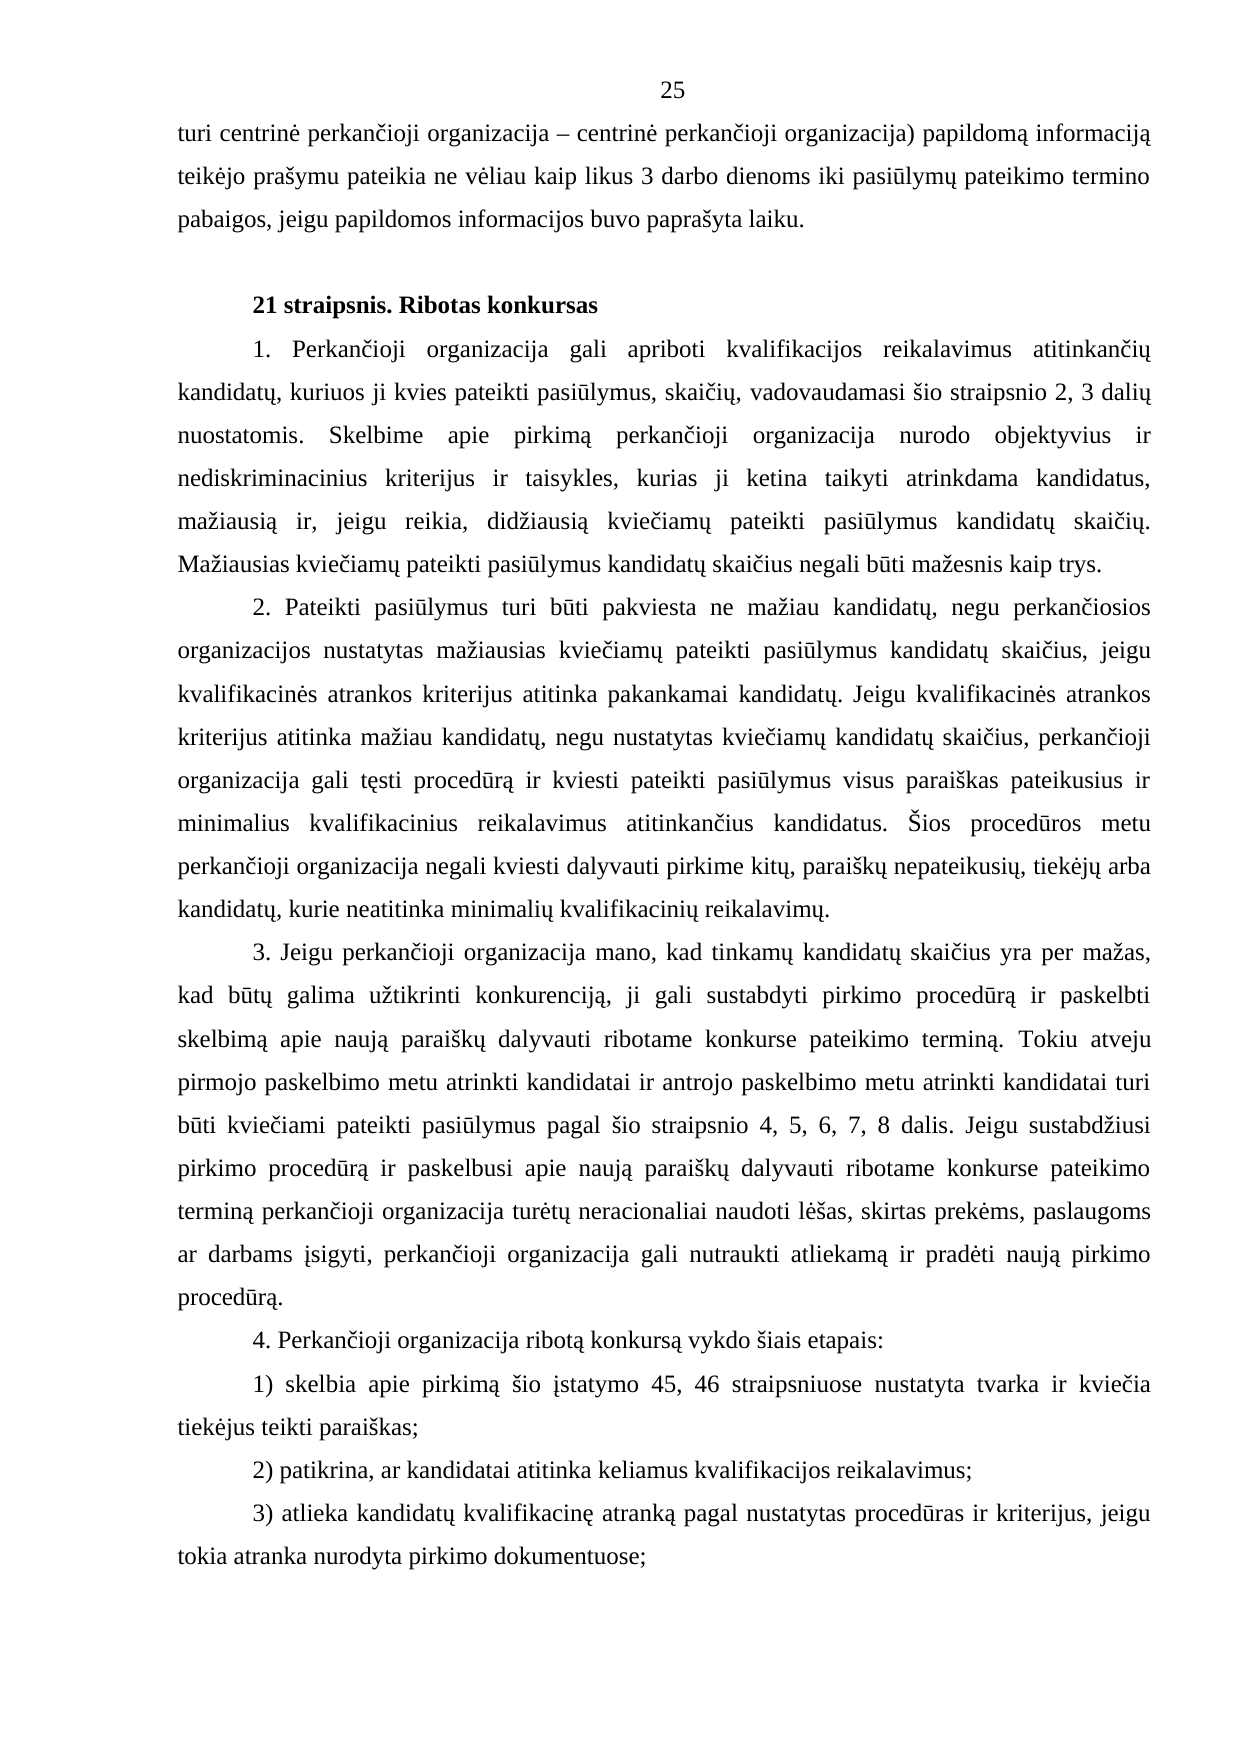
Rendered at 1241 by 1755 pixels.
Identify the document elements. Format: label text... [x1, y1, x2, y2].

text 3) atlieka kandidatų kvalifikacinę atranką pagal nustatytas procedūras ir kriterijus, jeigu tokia atranka nurodyta pirkimo dokumentuose; [177, 1498, 1152, 1570]
text turi centrinė perkančioji organizacija – centrinė perkančioji organizacija) papildomą informaciją teikėjo prašymu pateikia ne vėliau kaip likus 3 darbo dienoms iki pasiūlymų pateikimo termino pabaigos, jeigu papildomos informacijos buvo paprašyta laiku. [177, 118, 1152, 233]
text 21 straipsnis. Ribotas konkursas [177, 291, 1152, 319]
text 4. Perkančioji organizacija ribotą konkursą vykdo šiais etapais: [177, 1326, 1152, 1354]
text 3. Jeigu perkančioji organizacija mano, kad tinkamų kandidatų skaičius yra per mažas, kad būtų galima užtikrinti konkurenciją, ji gali sustabdyti pirkimo procedūrą ir paskelbti skelbimą apie naują paraiškų dalyvauti ribotame konkurse pateikimo terminą. Tokiu atveju pirmojo paskelbimo metu atrinkti kandidatai ir antrojo paskelbimo metu atrinkti kandidatai turi būti kviečiami pateikti pasiūlymus pagal šio straipsnio 4, 5, 6, 7, 8 dalis. Jeigu sustabdžiusi pirkimo procedūrą ir paskelbusi apie naują paraiškų dalyvauti ribotame konkurse pateikimo terminą perkančioji organizacija turėtų neracionaliai naudoti lėšas, skirtas prekėms, paslaugoms ar darbams įsigyti, perkančioji organizacija gali nutraukti atliekamą ir pradėti naują pirkimo procedūrą. [177, 937, 1152, 1311]
text 1) skelbia apie pirkimą šio įstatymo 45, 46 straipsniuose nustatyta tvarka ir kviečia tiekėjus teikti paraiškas; [177, 1369, 1152, 1441]
text 2. Pateikti pasiūlymus turi būti pakviesta ne mažiau kandidatų, negu perkančiosios organizacijos nustatytas mažiausias kviečiamų pateikti pasiūlymus kandidatų skaičius, jeigu kvalifikacinės atrankos kriterijus atitinka pakankamai kandidatų. Jeigu kvalifikacinės atrankos kriterijus atitinka mažiau kandidatų, negu nustatytas kviečiamų kandidatų skaičius, perkančioji organizacija gali tęsti procedūrą ir kviesti pateikti pasiūlymus visus paraiškas pateikusius ir minimalius kvalifikacinius reikalavimus atitinkančius kandidatus. Šios procedūros metu perkančioji organizacija negali kviesti dalyvauti pirkime kitų, paraiškų nepateikusių, tiekėjų arba kandidatų, kurie neatitinka minimalių kvalifikacinių reikalavimų. [177, 592, 1152, 923]
text 2) patikrina, ar kandidatai atitinka keliamus kvalifikacijos reikalavimus; [177, 1455, 1152, 1484]
text 1. Perkančioji organizacija gali apriboti kvalifikacijos reikalavimus atitinkančių kandidatų, kuriuos ji kvies pateikti pasiūlymus, skaičių, vadovaudamasi šio straipsnio 2, 3 dalių nuostatomis. Skelbime apie pirkimą perkančioji organizacija nurodo objektyvius ir nediskriminacinius kriterijus ir taisykles, kurias ji ketina taikyti atrinkdama kandidatus, mažiausią ir, jeigu reikia, didžiausią kviečiamų pateikti pasiūlymus kandidatų skaičių. Mažiausias kviečiamų pateikti pasiūlymus kandidatų skaičius negali būti mažesnis kaip trys. [177, 334, 1152, 578]
